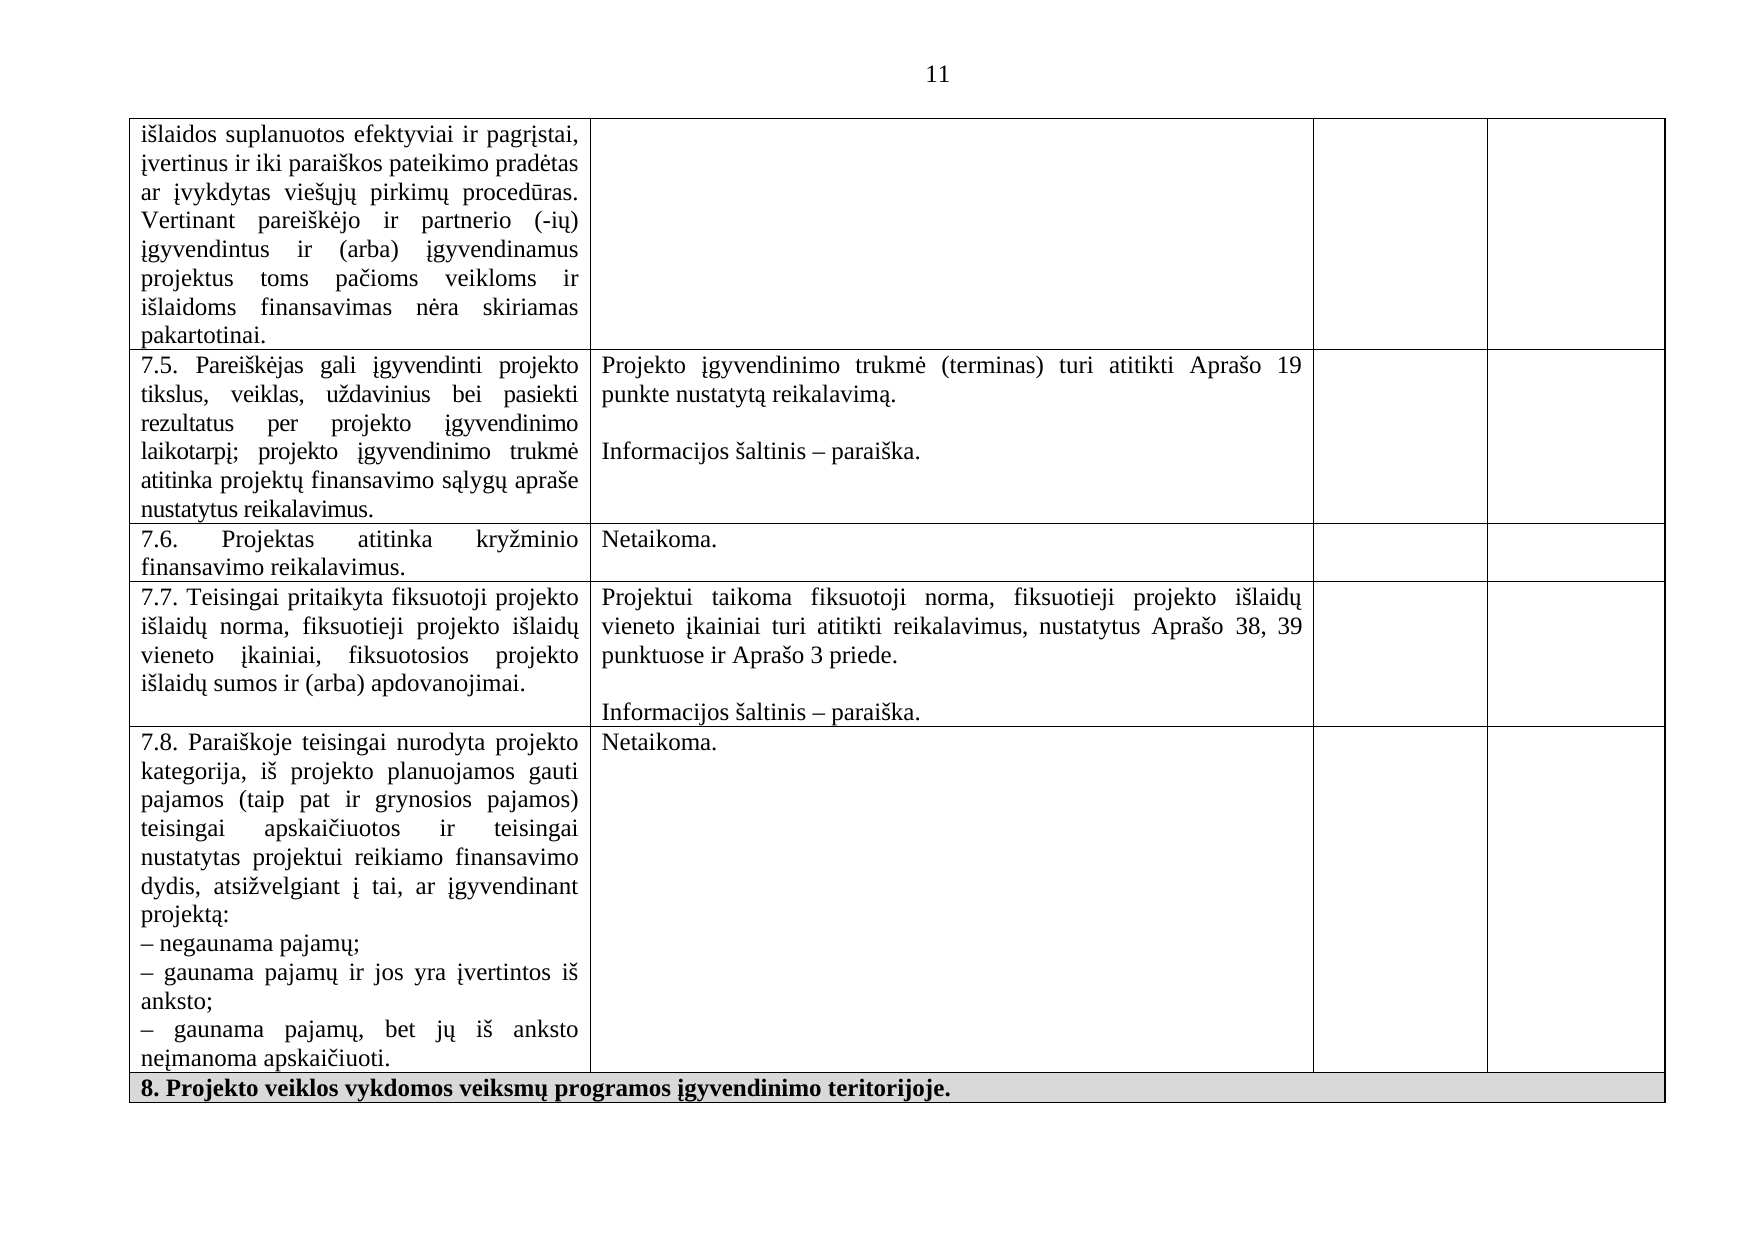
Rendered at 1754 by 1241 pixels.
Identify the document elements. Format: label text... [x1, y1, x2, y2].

table_cell 7.7. Teisingai pritaikyta fiksuotoji projekto išlaidų norma, fiksuotieji projekto išlaidų vieneto įkainiai, fiksuotosios projekto išlaidų sumos ir (arba) apdovanojimai. [130, 582, 590, 726]
table_cell 7.5. Pareiškėjas gali įgyvendinti projekto tikslus, veiklas, uždavinius bei pasiekti rezultatus per projekto įgyvendinimo laikotarpį; projekto įgyvendinimo trukmė atitinka projektų finansavimo sąlygų apraše nustatytus reikalavimus. [130, 350, 590, 523]
table_cell Projekto įgyvendinimo trukmė (terminas) turi atitikti Aprašo 19 punkte nustatytą reikalavimą. Informacijos šaltinis – paraiška. [591, 350, 1313, 523]
table_cell [1488, 350, 1664, 523]
table_cell Netaikoma. [591, 727, 1313, 1072]
table_cell 8. Projekto veiklos vykdomos veiksmų programos įgyvendinimo teritorijoje. [130, 1073, 1664, 1102]
table_cell [1314, 119, 1487, 349]
table_cell [1314, 582, 1487, 726]
table_cell [1314, 727, 1487, 1072]
table_cell išlaidos suplanuotos efektyviai ir pagrįstai, įvertinus ir iki paraiškos pateikimo pradėtas ar įvykdytas viešųjų pirkimų procedūras. Vertinant pareiškėjo ir partnerio (-ių) įgyvendintus ir (arba) įgyvendinamus projektus toms pačioms veikloms ir išlaidoms finansavimas nėra skiriamas pakartotinai. [130, 119, 590, 349]
table_cell [1314, 524, 1487, 581]
table_cell [1488, 582, 1664, 726]
table_cell [591, 119, 1313, 349]
table_cell [1488, 727, 1664, 1072]
table_cell [1488, 524, 1664, 581]
table_cell Projektui taikoma fiksuotoji norma, fiksuotieji projekto išlaidų vieneto įkainiai turi atitikti reikalavimus, nustatytus Aprašo 38, 39 punktuose ir Aprašo 3 priede. Informacijos šaltinis – paraiška. [591, 582, 1313, 726]
table_cell Netaikoma. [591, 524, 1313, 581]
table_cell [1488, 119, 1664, 349]
table_cell [1314, 350, 1487, 523]
table_cell 7.8. Paraiškoje teisingai nurodyta projekto kategorija, iš projekto planuojamos gauti pajamos (taip pat ir grynosios pajamos) teisingai apskaičiuotos ir teisingai nustatytas projektui reikiamo finansavimo dydis, atsižvelgiant į tai, ar įgyvendinant projektą: – negaunama pajamų; – gaunama pajamų ir jos yra įvertintos iš anksto; – gaunama pajamų, bet jų iš anksto neįmanoma apskaičiuoti. [130, 727, 590, 1072]
table_cell 7.6. Projektas atitinka kryžminio finansavimo reikalavimus. [130, 524, 590, 581]
